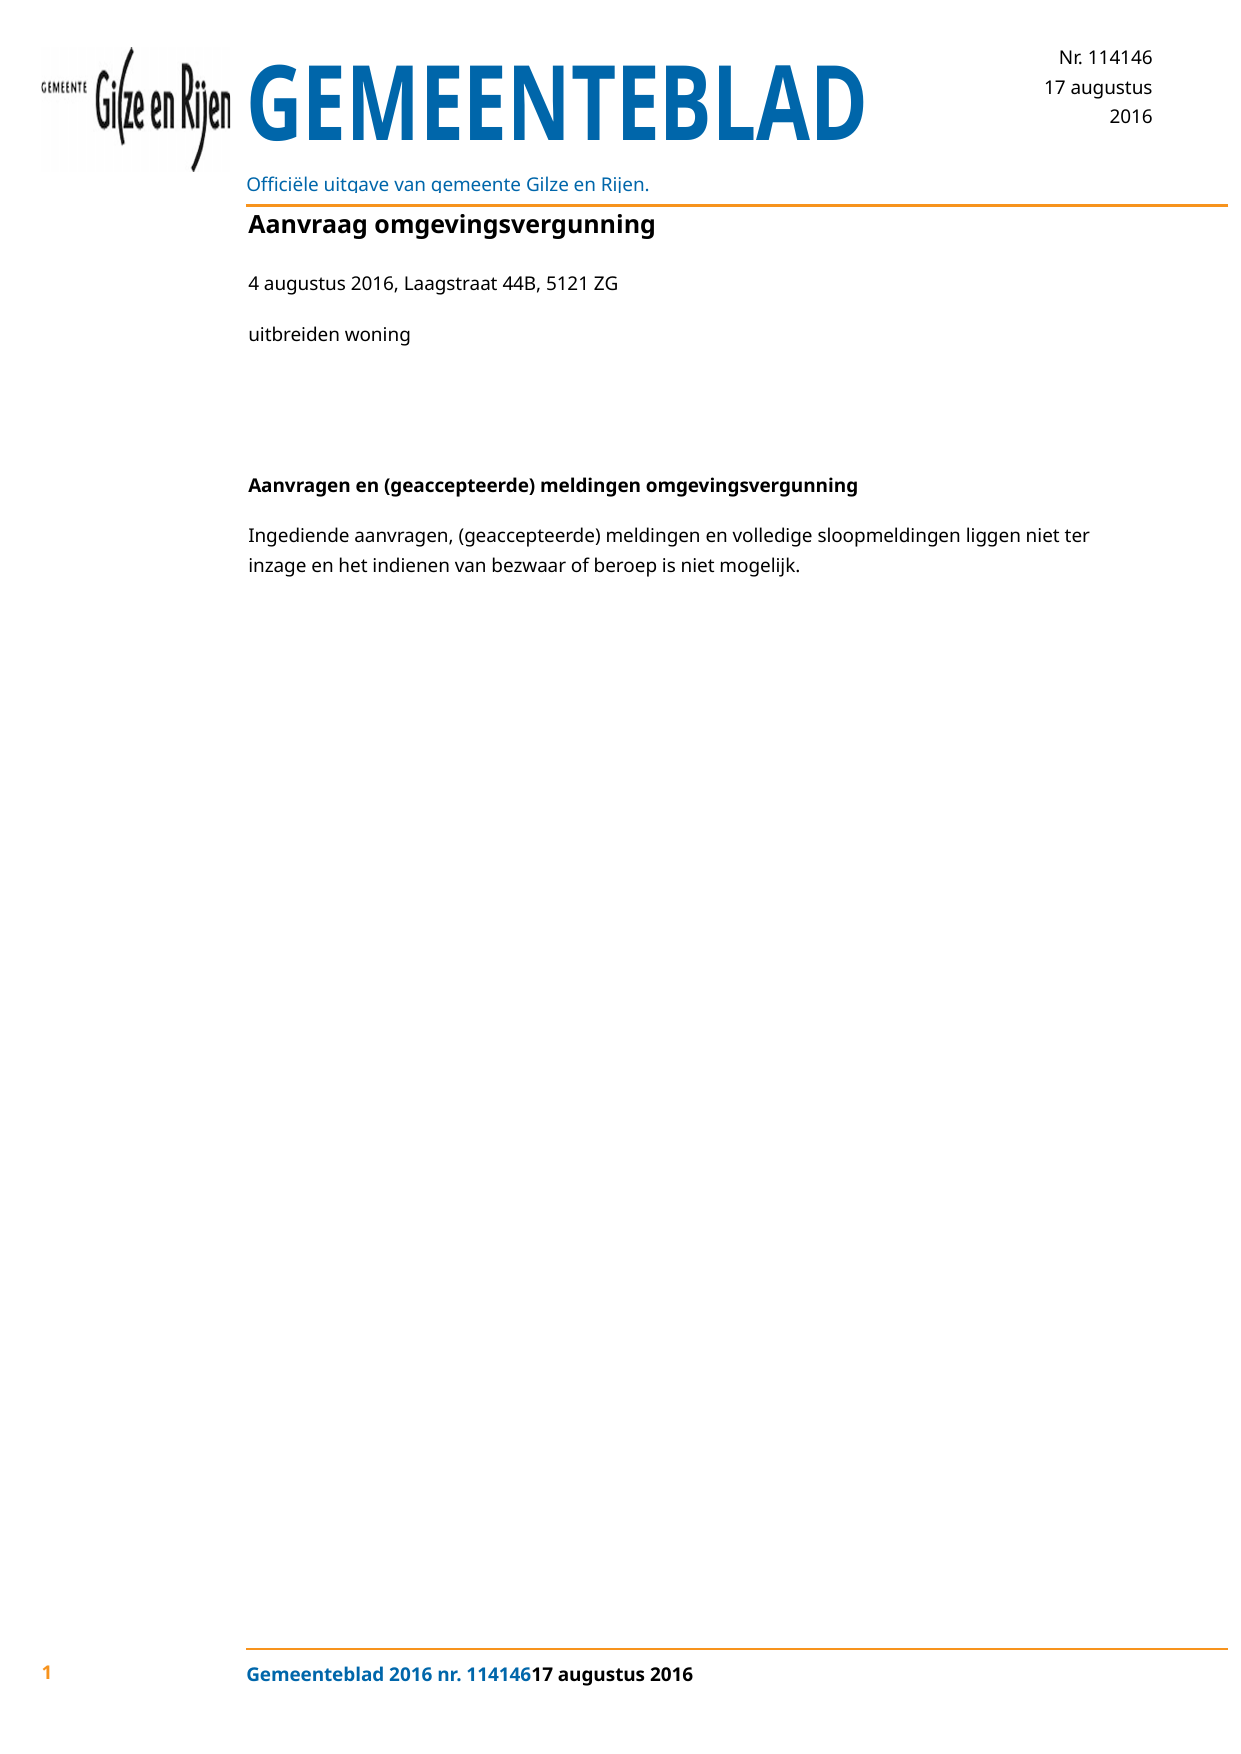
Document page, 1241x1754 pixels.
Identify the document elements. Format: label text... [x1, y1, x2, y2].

picture [41, 47, 231, 172]
text Aanvragen en (geaccepteerde) meldingen omgevingsvergunning [248, 472, 1152, 498]
text Aanvraag omgevingsvergunning [248, 207, 1152, 241]
text Ingediende aanvragen, (geaccepteerde) meldingen en volledige sloopmeldingen liggen niet ter inzage en het indienen van bezwaar of beroep is niet mogelijk. [248, 522, 1152, 578]
text 4 augustus 2016, Laagstraat 44B, 5121 ZG [248, 270, 1152, 296]
text uitbreiden woning [248, 321, 1152, 346]
